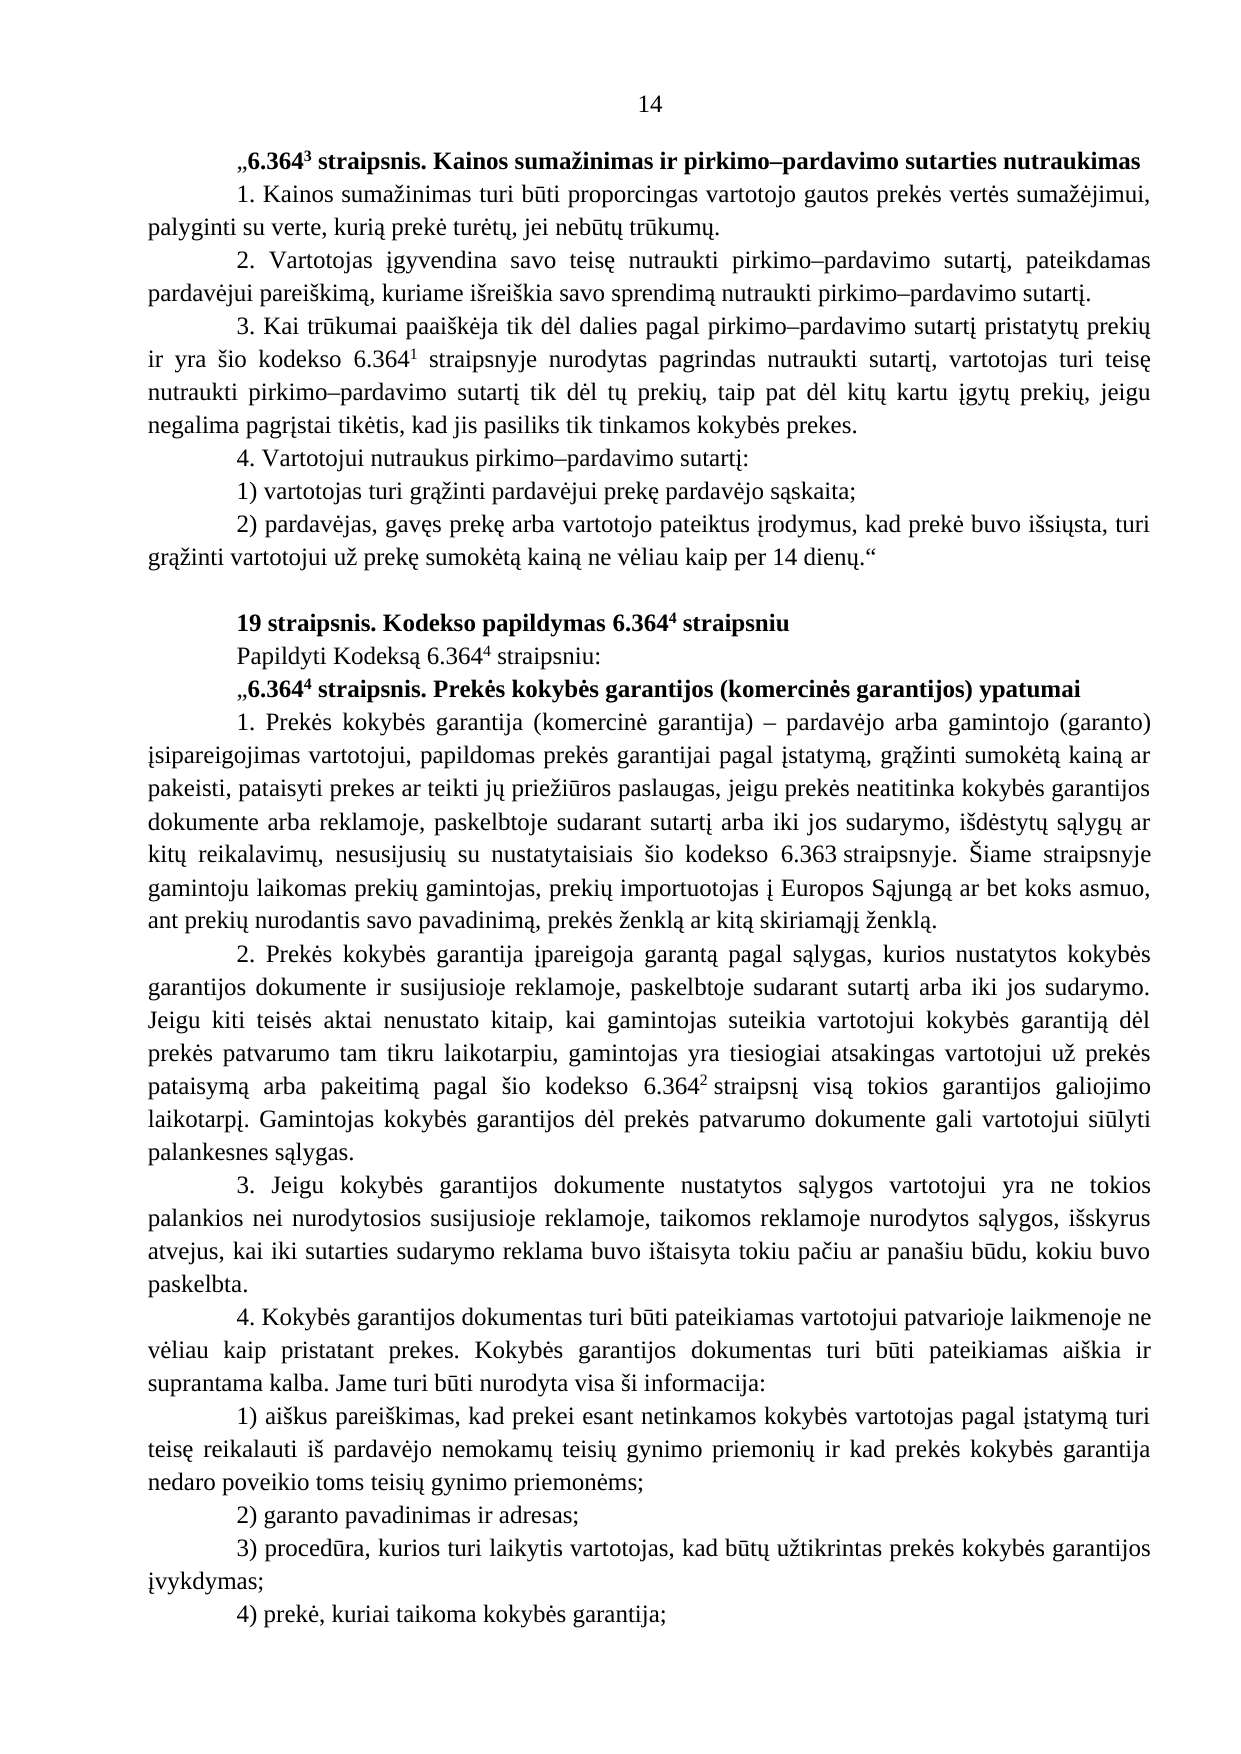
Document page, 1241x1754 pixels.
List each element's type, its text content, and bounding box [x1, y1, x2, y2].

text 2) garanto pavadinimas ir adresas; [148, 1500, 1152, 1529]
text 4) prekė, kuriai taikoma kokybės garantija; [148, 1599, 1152, 1628]
text 4. Kokybės garantijos dokumentas turi būti pateikiamas vartotojui patvarioje laikmenoje ne vėliau kaip pristatant prekes. Kokybės garantijos dokumentas turi būti pateikiamas aiškia ir suprantama kalba. Jame turi būti nurodyta visa ši informacija: [148, 1302, 1152, 1397]
text 2. Prekės kokybės garantija įpareigoja garantą pagal sąlygas, kurios nustatytos kokybės garantijos dokumente ir susijusioje reklamoje, paskelbtoje sudarant sutartį arba iki jos sudarymo. Jeigu kiti teisės aktai nenustato kitaip, kai gamintojas suteikia vartotojui kokybės garantiją dėl prekės patvarumo tam tikru laikotarpiu, gamintojas yra tiesiogiai atsakingas vartotojui už prekės pataisymą arba pakeitimą pagal šio kodekso 6.3642 straipsnį visą tokios garantijos galiojimo laikotarpį. Gamintojas kokybės garantijos dėl prekės patvarumo dokumente gali vartotojui siūlyti palankesnes sąlygas. [148, 939, 1152, 1166]
text 4. Vartotojui nutraukus pirkimo–pardavimo sutartį: [148, 443, 1152, 472]
text Papildyti Kodeksą 6.3644 straipsniu: [148, 641, 1152, 670]
text 19 straipsnis. Kodekso papildymas 6.3644 straipsniu [148, 608, 1152, 637]
text „6.3643 straipsnis. Kainos sumažinimas ir pirkimo–pardavimo sutarties nutraukimas [236, 146, 1152, 175]
text 1) aiškus pareiškimas, kad prekei esant netinkamos kokybės vartotojas pagal įstatymą turi teisę reikalauti iš pardavėjo nemokamų teisių gynimo priemonių ir kad prekės kokybės garantija nedaro poveikio toms teisių gynimo priemonėms; [148, 1401, 1152, 1496]
text 3. Kai trūkumai paaiškėja tik dėl dalies pagal pirkimo–pardavimo sutartį pristatytų prekių ir yra šio kodekso 6.3641 straipsnyje nurodytas pagrindas nutraukti sutartį, vartotojas turi teisę nutraukti pirkimo–pardavimo sutartį tik dėl tų prekių, taip pat dėl kitų kartu įgytų prekių, jeigu negalima pagrįstai tikėtis, kad jis pasiliks tik tinkamos kokybės prekes. [148, 311, 1152, 439]
text 3. Jeigu kokybės garantijos dokumente nustatytos sąlygos vartotojui yra ne tokios palankios nei nurodytosios susijusioje reklamoje, taikomos reklamoje nurodytos sąlygos, išskyrus atvejus, kai iki sutarties sudarymo reklama buvo ištaisyta tokiu pačiu ar panašiu būdu, kokiu buvo paskelbta. [148, 1170, 1152, 1298]
text 3) procedūra, kurios turi laikytis vartotojas, kad būtų užtikrintas prekės kokybės garantijos įvykdymas; [148, 1533, 1152, 1595]
text „6.3644 straipsnis. Prekės kokybės garantijos (komercinės garantijos) ypatumai [148, 674, 1152, 703]
text 2) pardavėjas, gavęs prekę arba vartotojo pateiktus įrodymus, kad prekė buvo išsiųsta, turi grąžinti vartotojui už prekę sumokėtą kainą ne vėliau kaip per 14 dienų.“ [148, 509, 1152, 571]
text 1. Prekės kokybės garantija (komercinė garantija) – pardavėjo arba gamintojo (garanto) įsipareigojimas vartotojui, papildomas prekės garantijai pagal įstatymą, grąžinti sumokėtą kainą ar pakeisti, pataisyti prekes ar teikti jų priežiūros paslaugas, jeigu prekės neatitinka kokybės garantijos dokumente arba reklamoje, paskelbtoje sudarant sutartį arba iki jos sudarymo, išdėstytų sąlygų ar kitų reikalavimų, nesusijusių su nustatytaisiais šio kodekso 6.363 straipsnyje. Šiame straipsnyje gamintoju laikomas prekių gamintojas, prekių importuotojas į Europos Sąjungą ar bet koks asmuo, ant prekių nurodantis savo pavadinimą, prekės ženklą ar kitą skiriamąjį ženklą. [148, 707, 1152, 934]
text 2. Vartotojas įgyvendina savo teisę nutraukti pirkimo–pardavimo sutartį, pateikdamas pardavėjui pareiškimą, kuriame išreiškia savo sprendimą nutraukti pirkimo–pardavimo sutartį. [148, 245, 1152, 307]
text 1) vartotojas turi grąžinti pardavėjui prekę pardavėjo sąskaita; [148, 476, 1152, 505]
text 1. Kainos sumažinimas turi būti proporcingas vartotojo gautos prekės vertės sumažėjimui, palyginti su verte, kurią prekė turėtų, jei nebūtų trūkumų. [148, 179, 1152, 241]
